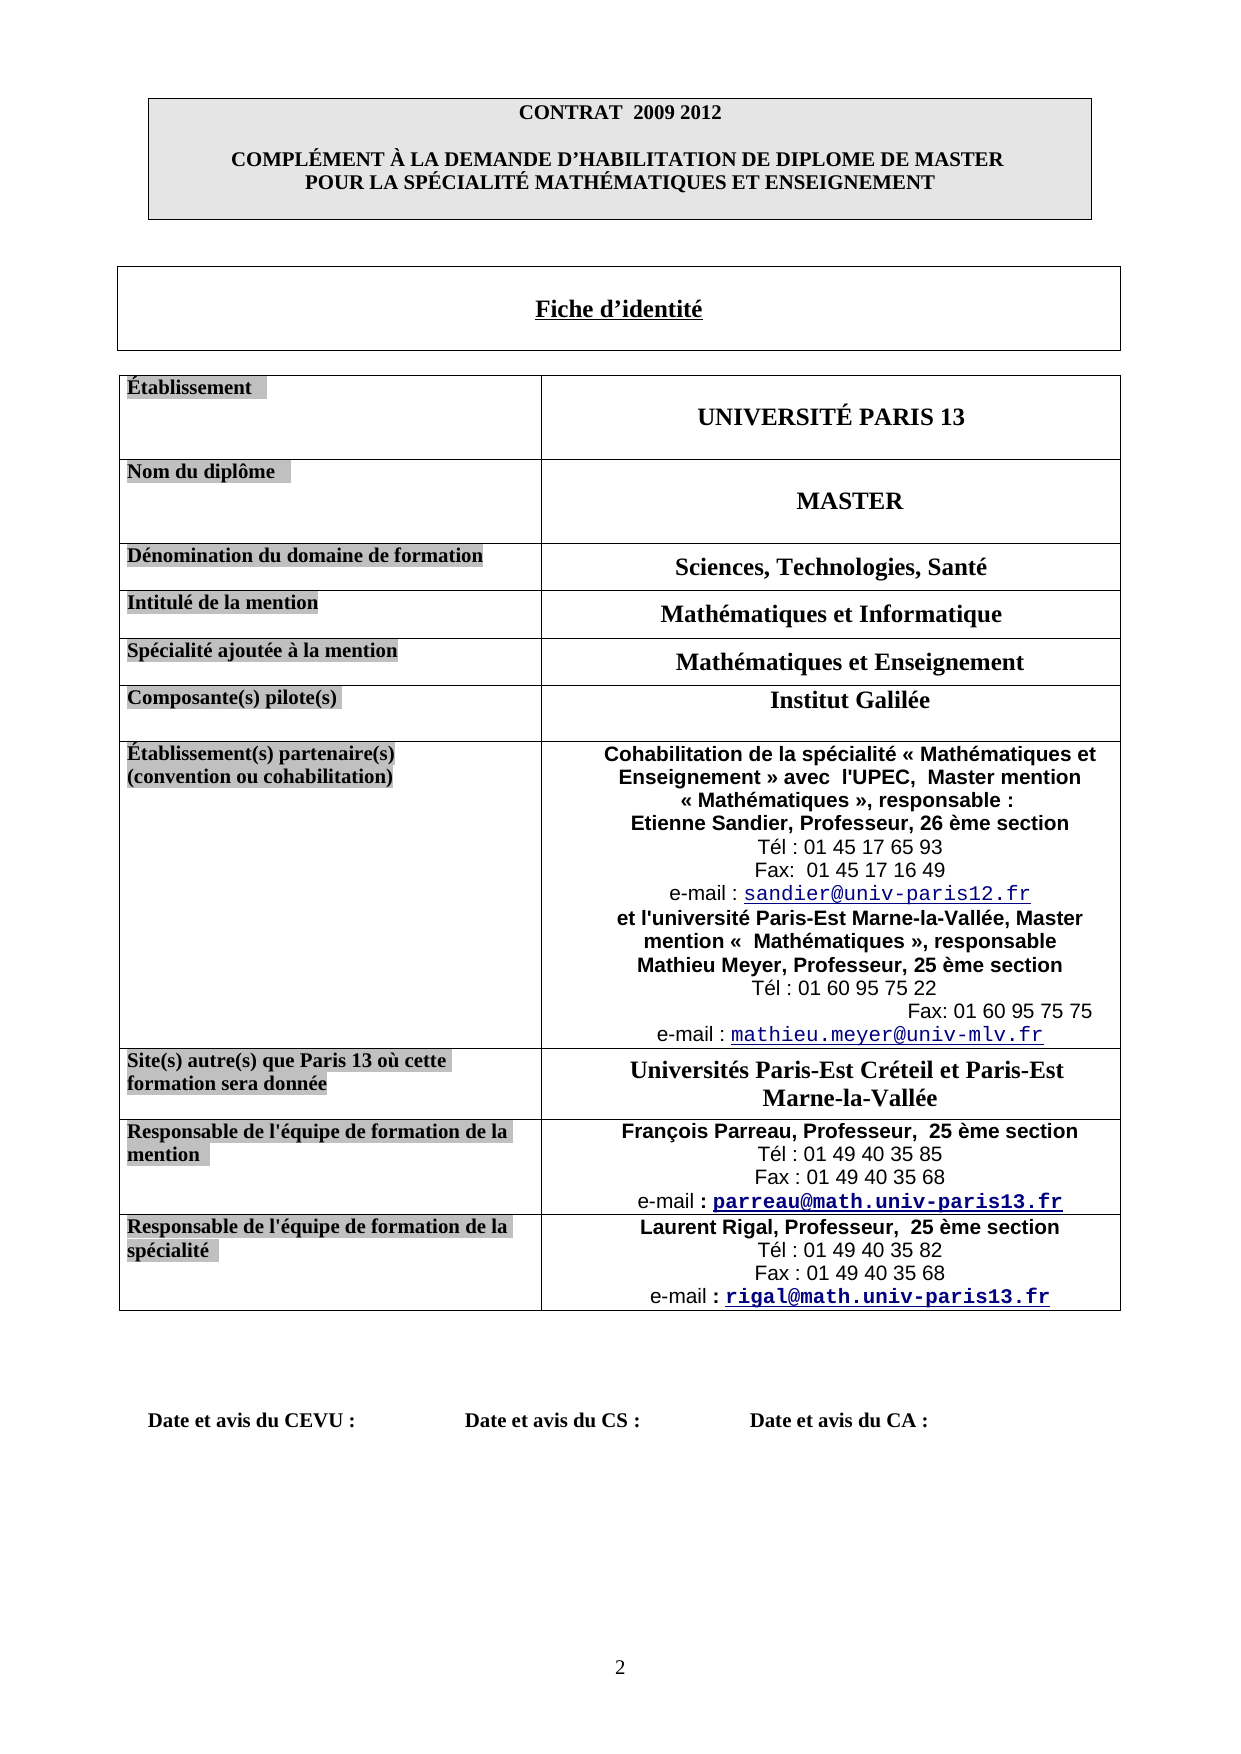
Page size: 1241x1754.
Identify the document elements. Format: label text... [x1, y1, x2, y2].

table_cell Institut Galilée [542, 686, 1120, 741]
table_header Établissement [120, 376, 541, 459]
table_cell Mathématiques et Enseignement [542, 639, 1120, 685]
table_cell Cohabilitation de la spécialité « Mathématiques et Enseignement » avec l'UPEC, Master mention « Mathématiques », responsable : Etienne Sandier, Professeur, 26 ème section Tél : 01 45 17 65 93 Fax: 01 45 17 16 49 e-mail : sandier@univ-paris12.fr et l'université Paris-Est Marne-la-Vallée, Master mention « Mathématiques », responsable Mathieu Meyer, Professeur, 25 ème section Tél : 01 60 95 75 22 Fax: 01 60 95 75 75 e-mail : mathieu.meyer@univ-mlv.fr [542, 742, 1120, 1048]
table_cell MASTER [1113, 460, 1120, 543]
table_cell Intitulé de la mention [120, 591, 541, 637]
text POUR LA SPÉCIALITÉ MATHÉMATIQUES ET ENSEIGNEMENT [149, 167, 1091, 191]
table_cell MASTER [542, 460, 549, 543]
table_cell Site(s) autre(s) que Paris 13 où cette formation sera donnée [120, 1049, 541, 1118]
table_cell Établissement(s) partenaire(s) (convention ou cohabilitation) [120, 742, 541, 1048]
table_cell Responsable de l'équipe de formation de la spécialité [120, 1215, 541, 1310]
table_cell Nom du diplôme [120, 460, 541, 543]
table_cell Universités Paris-Est Créteil et Paris-Est Marne-la-Vallée [542, 1049, 1120, 1118]
table_header Fiche d’identité [118, 267, 1120, 350]
text Date et avis du CEVU : Date et avis du CS : Date et avis du CA : [148, 1409, 1092, 1432]
table_cell François Parreau, Professeur, 25 ème section Tél : 01 49 40 35 85 Fax : 01 49 40 35 68 e-mail : parreau@math.univ-paris13.fr [542, 1120, 1120, 1214]
text COMPLÉMENT À LA DEMANDE D’HABILITATION DE DIPLOME DE MASTER [149, 144, 1091, 167]
table_cell Mathématiques et Informatique [542, 591, 1120, 637]
table_cell Responsable de l'équipe de formation de la mention [120, 1120, 541, 1214]
table_cell Composante(s) pilote(s) [120, 686, 541, 741]
table_cell Spécialité ajoutée à la mention [120, 639, 541, 685]
table_cell Laurent Rigal, Professeur, 25 ème section Tél : 01 49 40 35 82 Fax : 01 49 40 35 68 e-mail : rigal@math.univ-paris13.fr [542, 1215, 1120, 1310]
table_header UNIVERSITÉ PARIS 13 [542, 376, 1120, 459]
text CONTRAT 2009 2012 [149, 99, 1091, 121]
table_cell Dénomination du domaine de formation [120, 544, 541, 590]
table_cell Sciences, Technologies, Santé [542, 544, 1120, 590]
